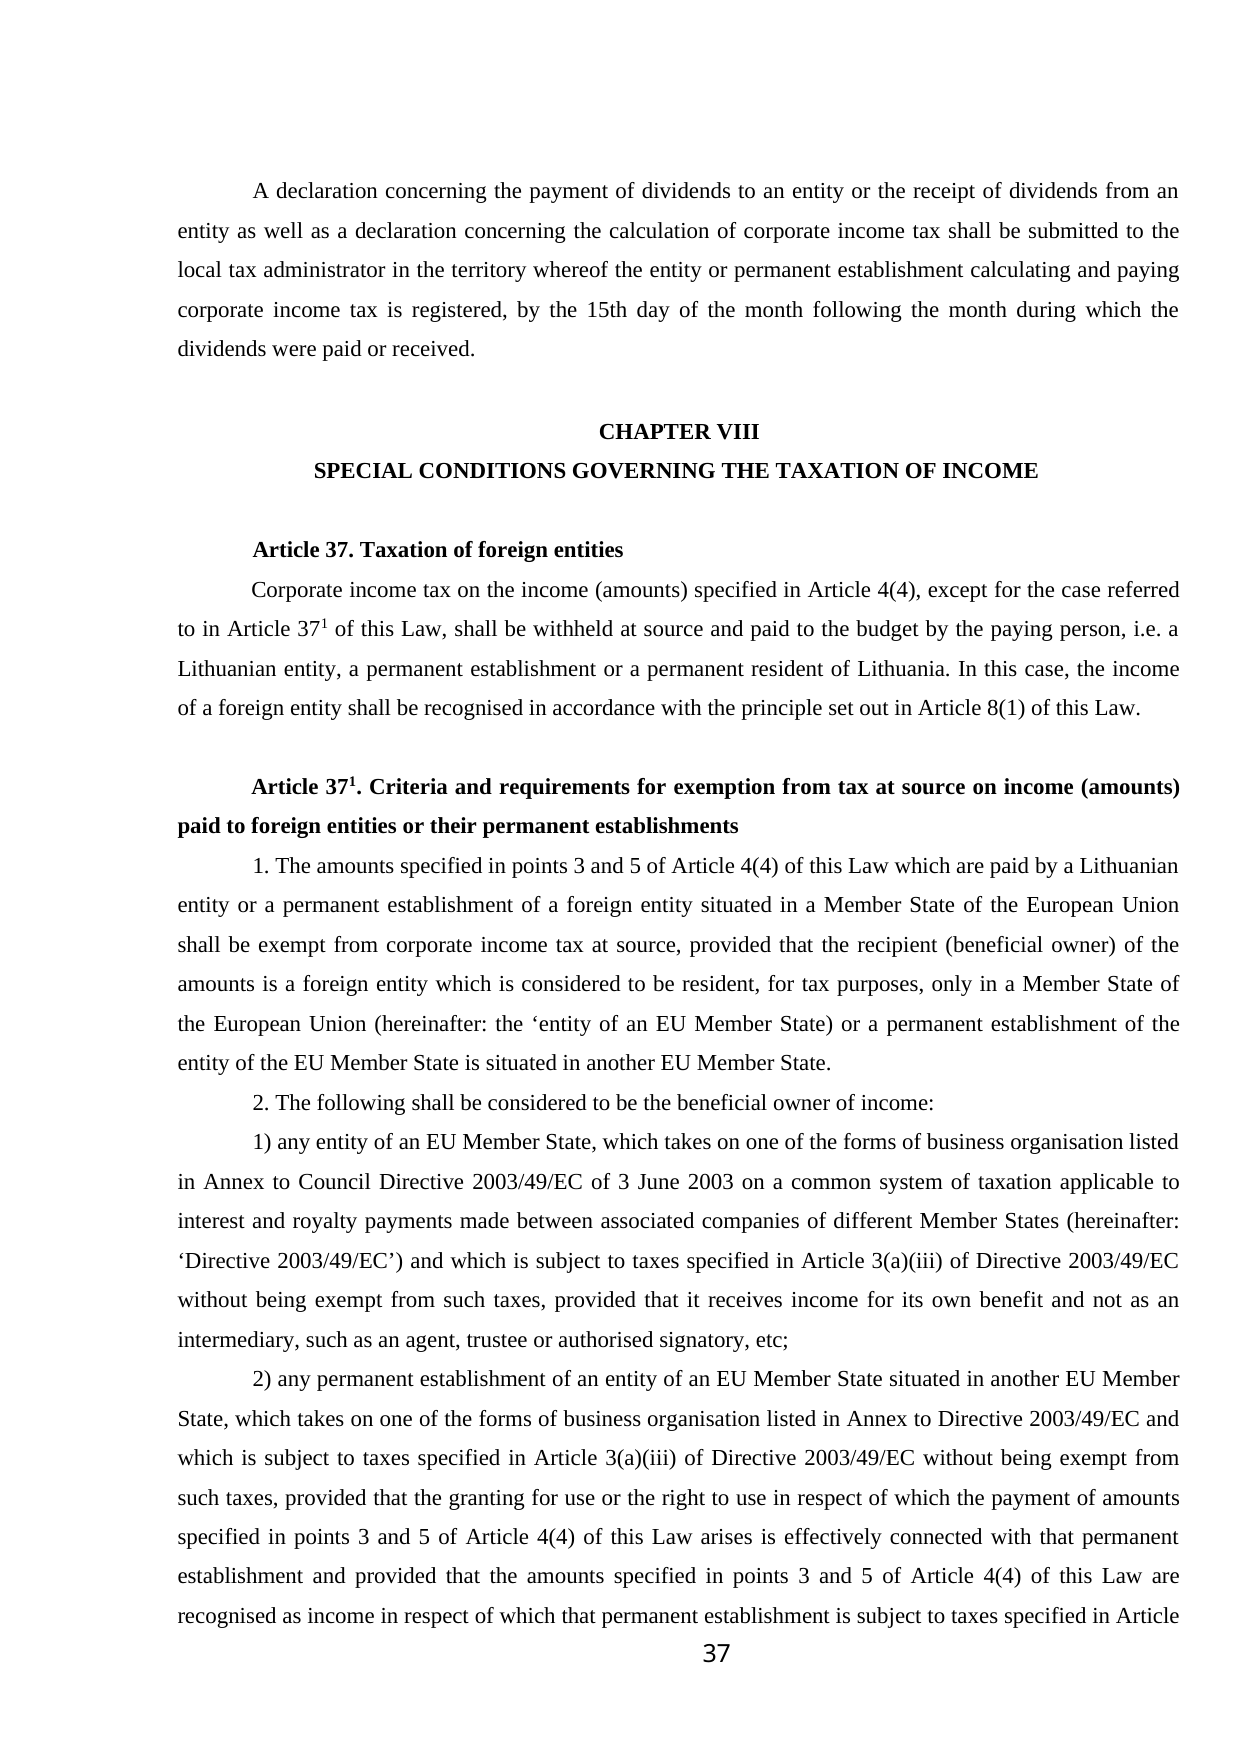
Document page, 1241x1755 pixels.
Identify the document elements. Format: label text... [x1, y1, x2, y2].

text 2. The following shall be considered to be the beneficial owner of income: [177, 1089, 1181, 1115]
text CHAPTER VIII [177, 418, 1181, 444]
text Corporate income tax on the income (amounts) specified in Article 4(4), except for the case referred to in Article 371 of this Law, shall be withheld at source and paid to the budget by the paying person, i.e. a Lithuanian entity, a permanent establishment or a permanent resident of Lithuania. In this case, the income of a foreign entity shall be recognised in accordance with the principle set out in Article 8(1) of this Law. [177, 576, 1181, 720]
text A declaration concerning the payment of dividends to an entity or the receipt of dividends from an entity as well as a declaration concerning the calculation of corporate income tax shall be submitted to the local tax administrator in the territory whereof the entity or permanent establishment calculating and paying corporate income tax is registered, by the 15th day of the month following the month during which the dividends were paid or received. [177, 177, 1181, 361]
text 1. The amounts specified in points 3 and 5 of Article 4(4) of this Law which are paid by a Lithuanian entity or a permanent establishment of a foreign entity situated in a Member State of the European Union shall be exempt from corporate income tax at source, provided that the recipient (beneficial owner) of the amounts is a foreign entity which is considered to be resident, for tax purposes, only in a Member State of the European Union (hereinafter: the ‘entity of an EU Member State) or a permanent establishment of the entity of the EU Member State is situated in another EU Member State. [177, 852, 1181, 1076]
text 1) any entity of an EU Member State, which takes on one of the forms of business organisation listed in Annex to Council Directive 2003/49/EC of 3 June 2003 on a common system of taxation applicable to interest and royalty payments made between associated companies of different Member States (hereinafter: ‘Directive 2003/49/EC’) and which is subject to taxes specified in Article 3(a)(iii) of Directive 2003/49/EC without being exempt from such taxes, provided that it receives income for its own benefit and not as an intermediary, such as an agent, trustee or authorised signatory, etc; [177, 1128, 1181, 1352]
text Article 37. Taxation of foreign entities [177, 536, 1181, 562]
text SPECIAL CONDITIONS GOVERNING THE TAXATION OF INCOME [177, 457, 1181, 483]
text 2) any permanent establishment of an entity of an EU Member State situated in another EU Member State, which takes on one of the forms of business organisation listed in Annex to Directive 2003/49/EC and which is subject to taxes specified in Article 3(a)(iii) of Directive 2003/49/EC without being exempt from such taxes, provided that the granting for use or the right to use in respect of which the payment of amounts specified in points 3 and 5 of Article 4(4) of this Law arises is effectively connected with that permanent establishment and provided that the amounts specified in points 3 and 5 of Article 4(4) of this Law are recognised as income in respect of which that permanent establishment is subject to taxes specified in Article [177, 1365, 1181, 1628]
text Article 371. Criteria and requirements for exemption from tax at source on income (amounts) paid to foreign entities or their permanent establishments [177, 773, 1181, 839]
